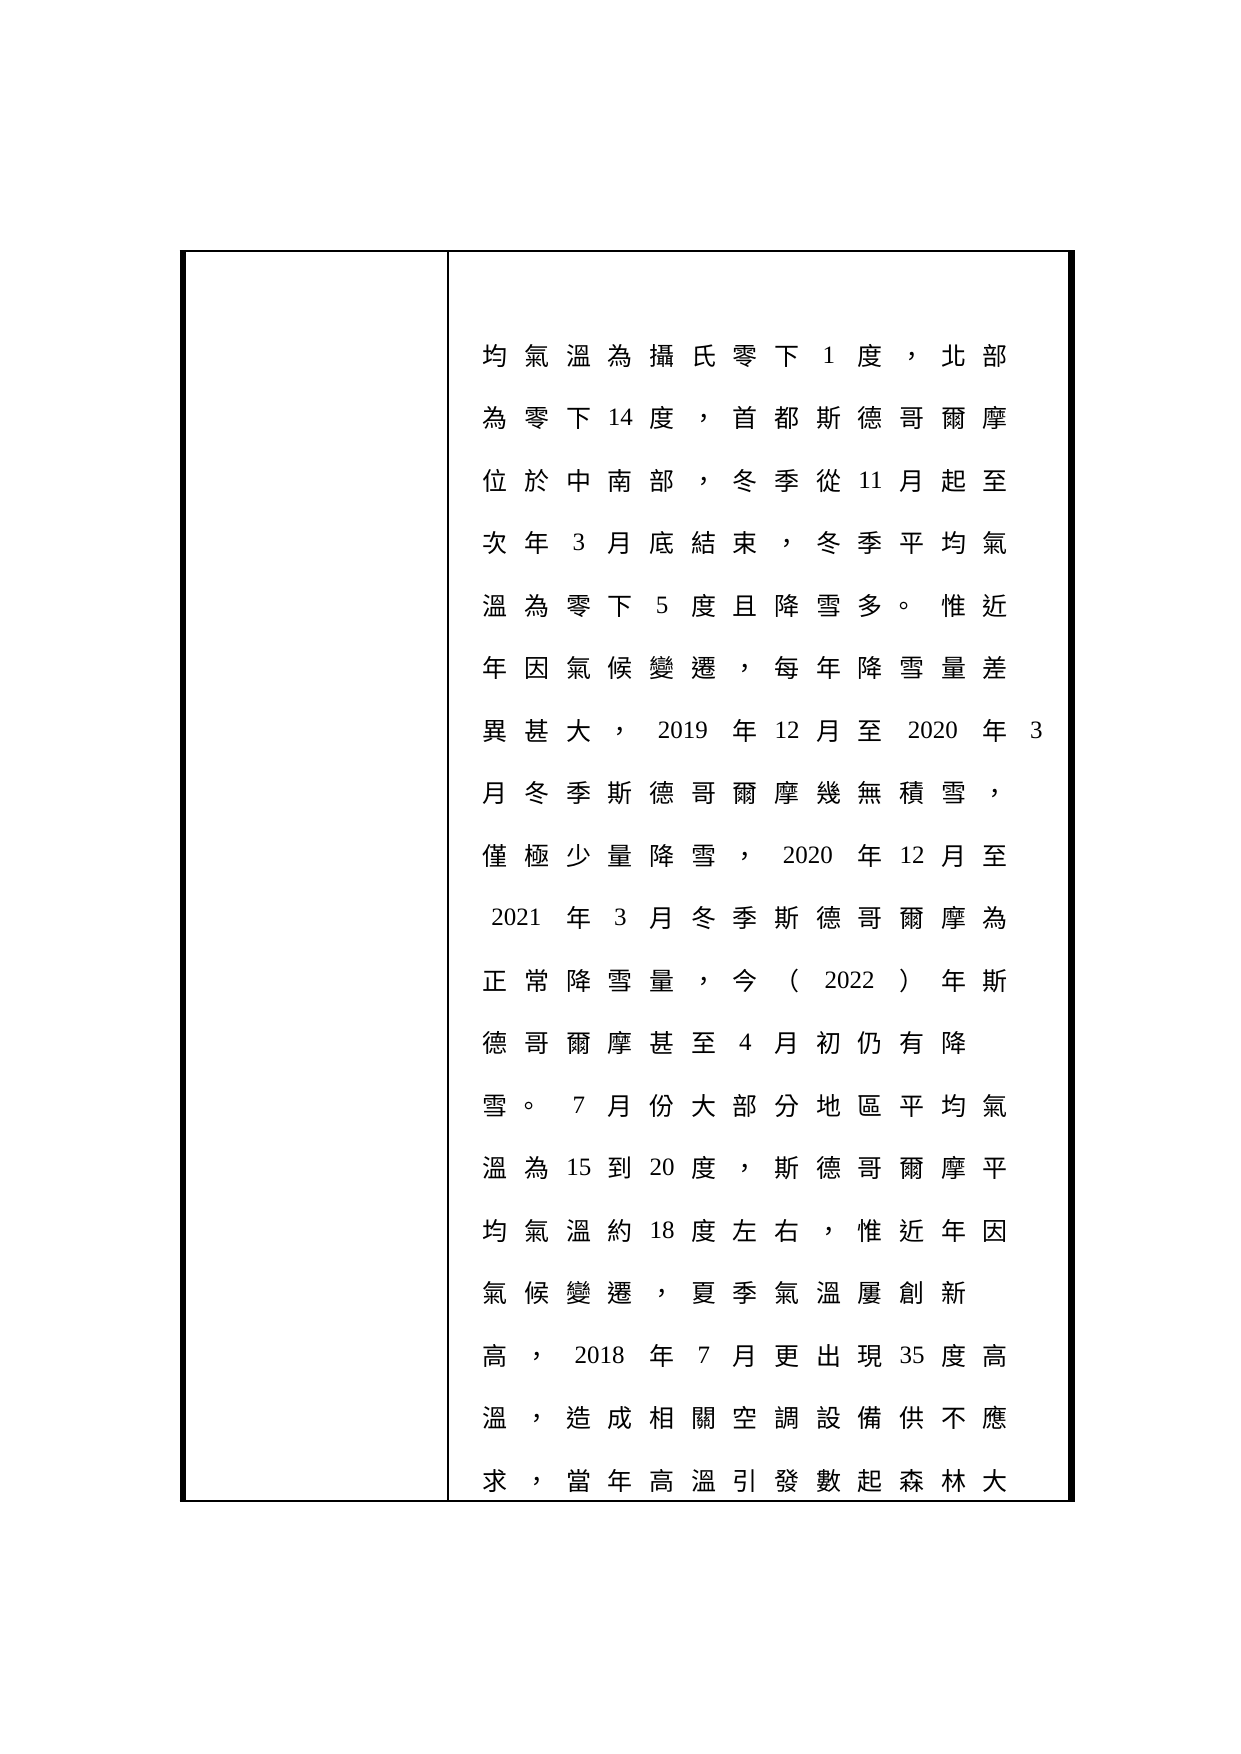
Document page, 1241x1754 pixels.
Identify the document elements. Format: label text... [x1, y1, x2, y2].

table_cell 均氣溫為攝氏零下1度，北部為零下14度，首都斯德哥爾摩位於中南部，冬季從11月起至次年3月底結束，冬季平均氣溫為零下5度且降雪多。惟近年因氣候變遷，每年降雪量差異甚大，2019年12月至2020年3月冬季斯德哥爾摩幾無積雪，僅極少量降雪，2020年12月至2021年3月冬季斯德哥爾摩為正常降雪量，今（2022）年斯德哥爾摩甚至4月初仍有降雪。7月份大部分地區平均氣溫為15到20度，斯德哥爾摩平均氣溫約18度左右，惟近年因氣候變遷，夏季氣溫屢創新高，2018年7月更出現35度高溫，造成相關空調設備供不應求，當年高溫引發數起森林大 [449, 252, 1068, 1500]
table_cell [186, 252, 447, 1500]
